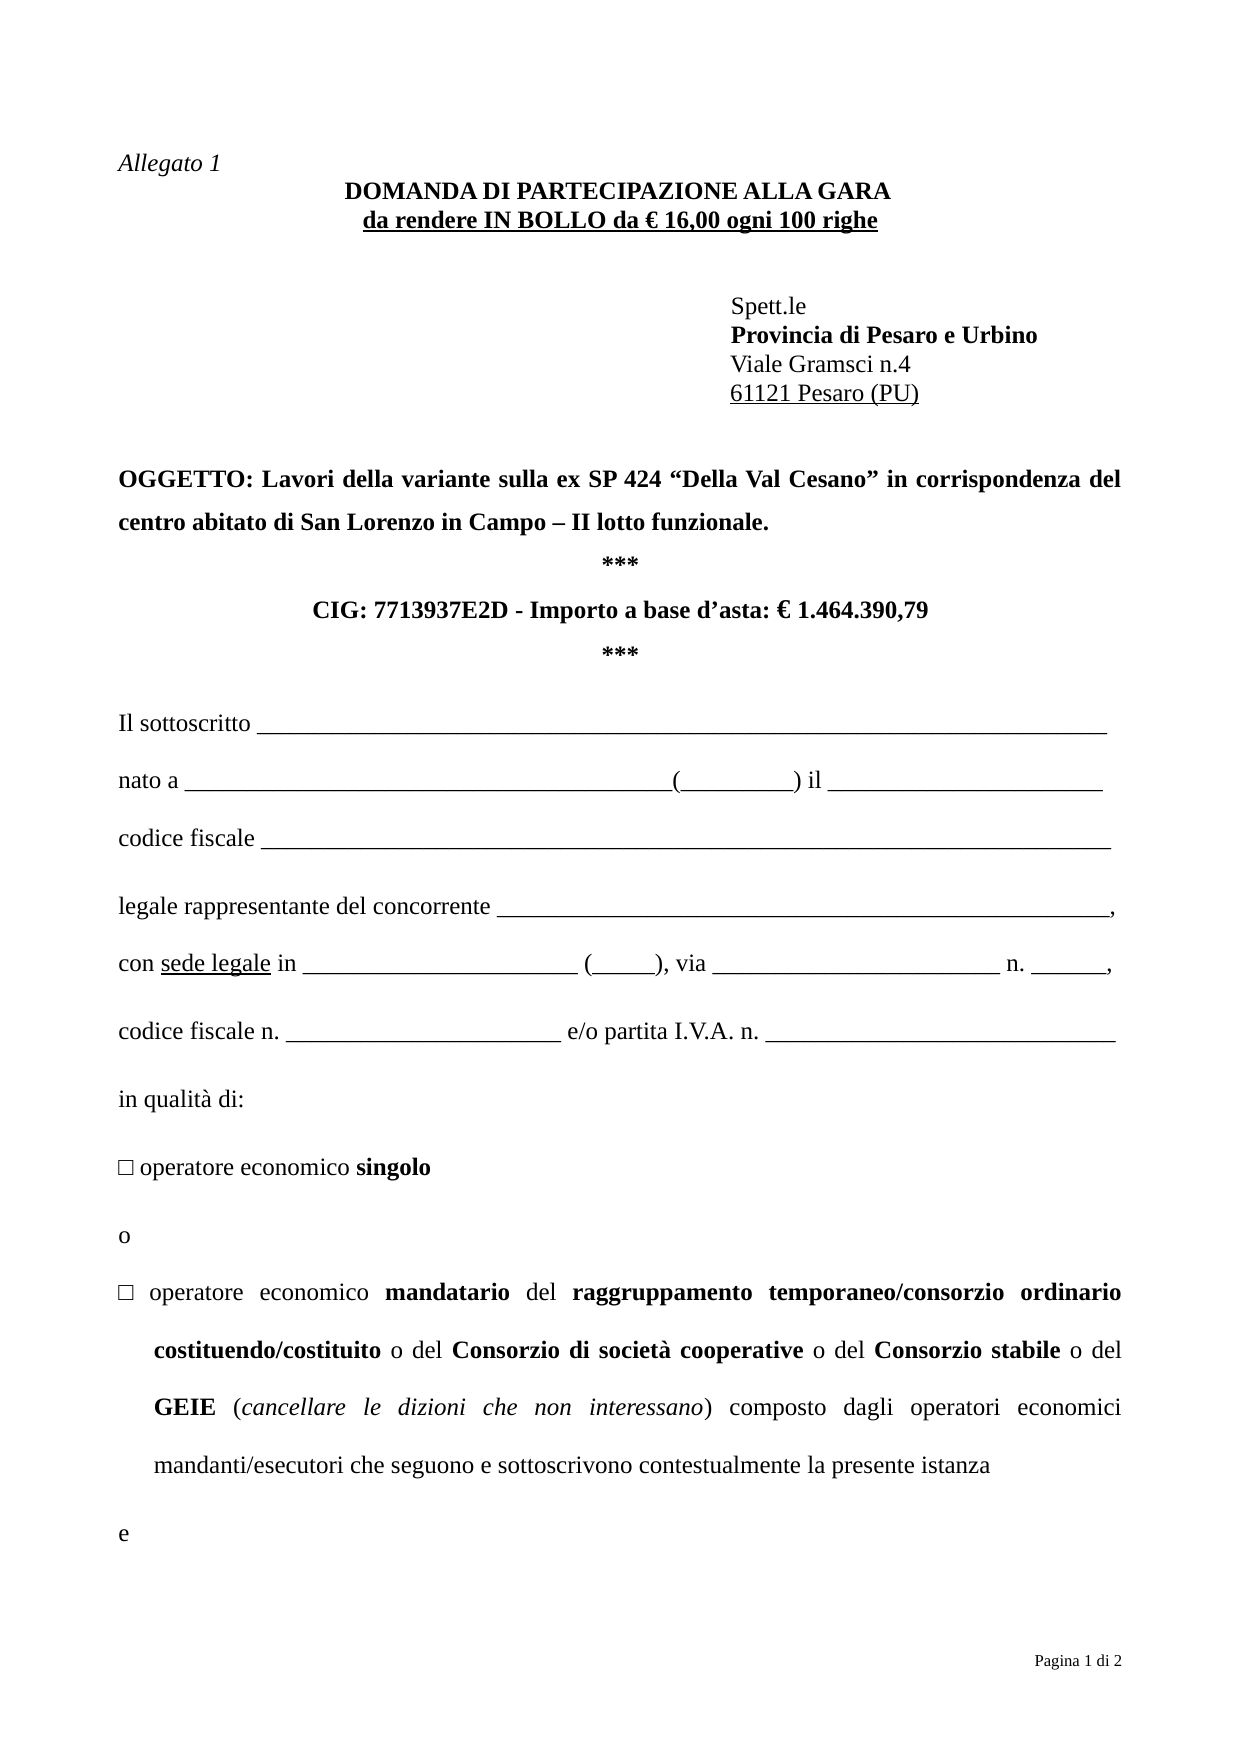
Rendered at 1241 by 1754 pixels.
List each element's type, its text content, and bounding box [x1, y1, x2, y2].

text codice fiscale n. ______________________ e/o partita I.V.A. n. ____________________________ [118, 1016, 1122, 1045]
text *** [118, 550, 1122, 579]
text Viale Gramsci n.4 [118, 349, 1122, 378]
text □⁯ operatore economico singolo [118, 1152, 1122, 1181]
text Spett.le [731, 291, 1122, 320]
text OGGETTO: Lavori della variante sulla ex SP 424 “Della Val Cesano” in corrispondenza del centro abitato di San Lorenzo in Campo – II lotto funzionale. [118, 464, 1122, 536]
subtitle □⁯ operatore economico mandatario del raggruppamento temporaneo/consorzio ordinario costituendo/costituito o del Consorzio di società cooperative o del Consorzio stabile o del GEIE (cancellare le dizioni che non interessano) composto dagli operatori economici mandanti/esecutori che seguono e sottoscrivono contestualmente la presente istanza [118, 1277, 1122, 1479]
text o [118, 1220, 1122, 1249]
text legale rappresentante del concorrente _________________________________________________, con sede legale in ______________________ (_____), via _______________________ n. ______, [118, 891, 1122, 977]
text da rendere IN BOLLO da € 16,00 ogni 100 righe [118, 205, 1122, 234]
text Allegato 1 [118, 148, 1122, 176]
text in qualità di: [118, 1084, 1122, 1113]
text 61121 Pesaro (PU) [118, 378, 1122, 406]
text Il sottoscritto ____________________________________________________________________ nato a _______________________________________(_________) il ______________________ codice fiscale ____________________________________________________________________ [118, 708, 1122, 852]
text DOMANDA DI PARTECIPAZIONE ALLA GARA [118, 176, 1122, 205]
text e [118, 1518, 1122, 1547]
text *** [118, 640, 1122, 669]
text Provincia di Pesaro e Urbino [731, 320, 1122, 349]
text CIG: 7713937E2D - Importo a base d’asta: € 1.464.390,79 [118, 593, 1122, 624]
